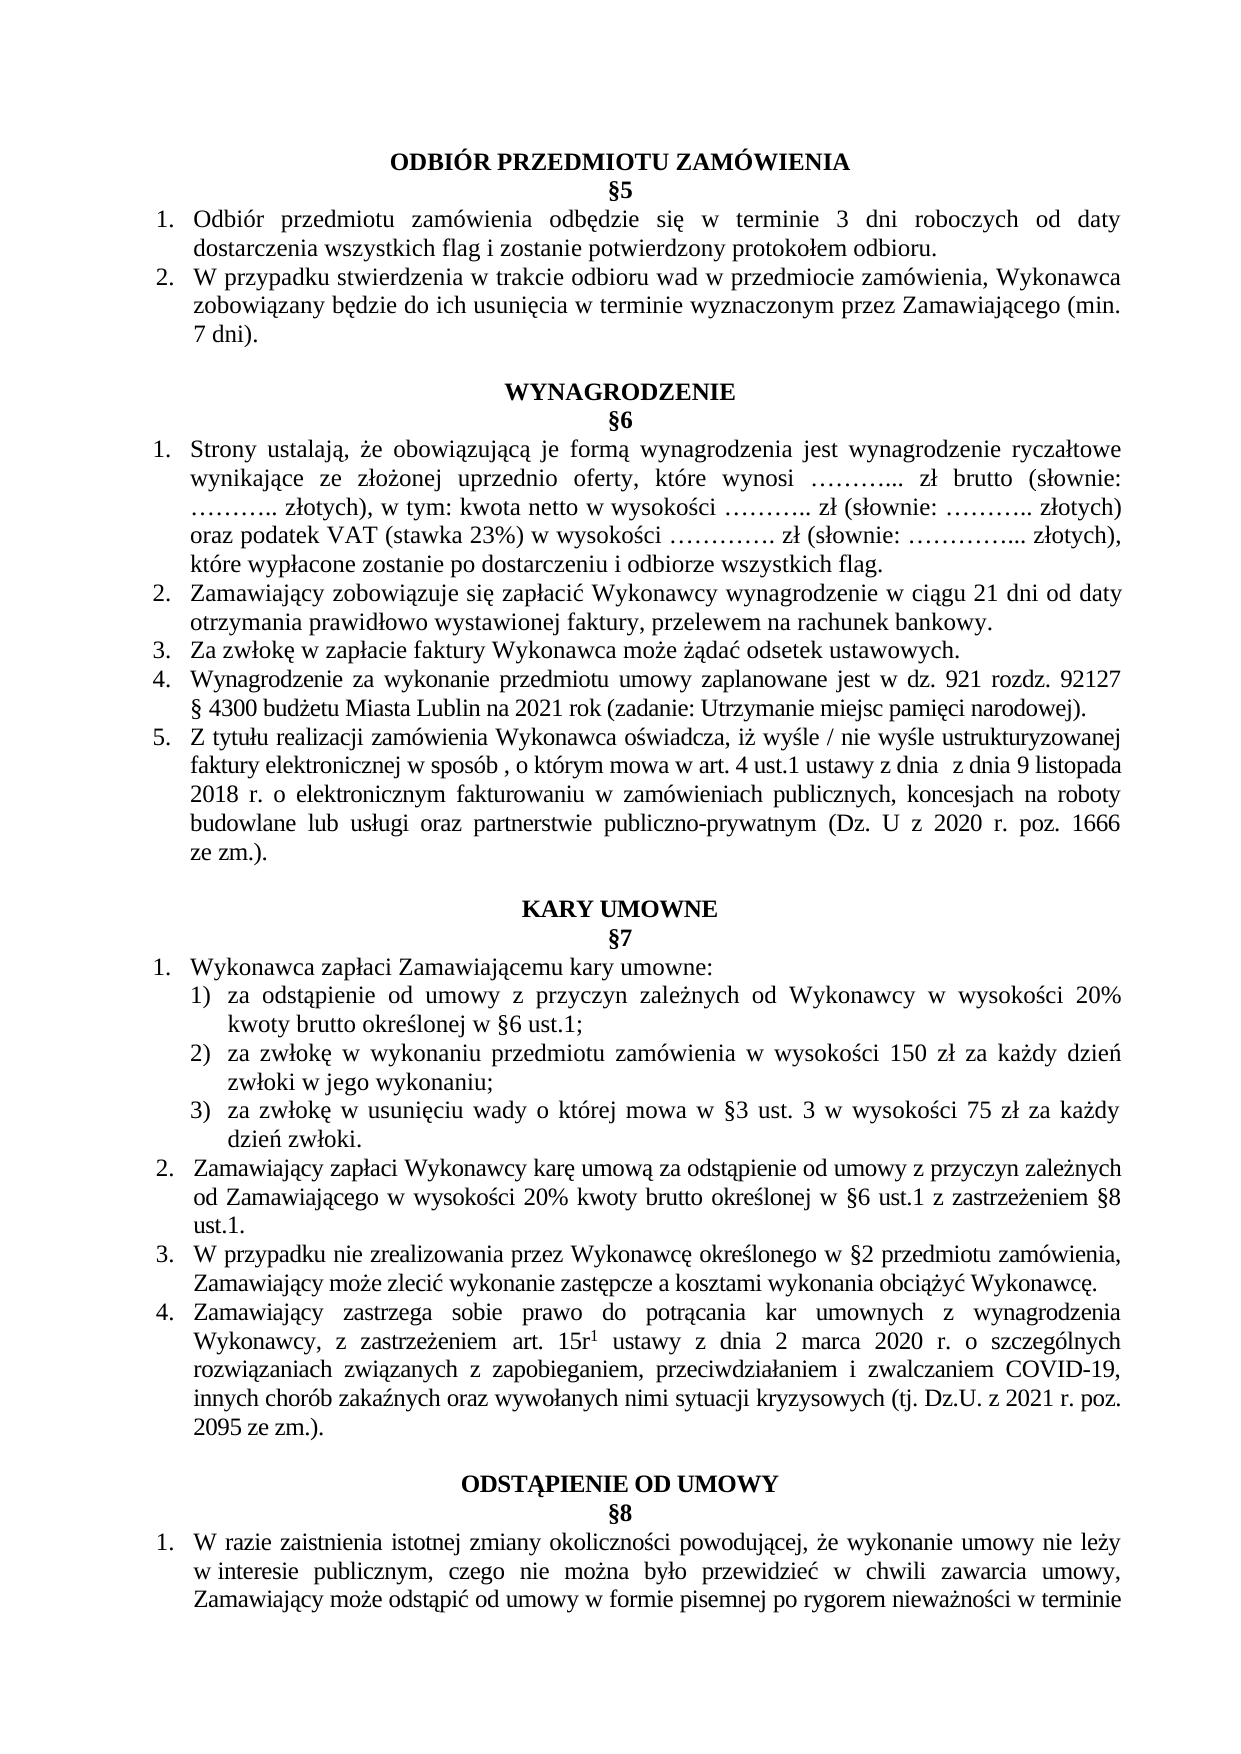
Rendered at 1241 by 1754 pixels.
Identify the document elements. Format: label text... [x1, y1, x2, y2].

text WYNAGRODZENIE [118, 377, 1122, 406]
list Zamawiający zastrzega sobie prawo do potrącania kar umownych z wynagrodzenia Wykonawcy, z zastrzeżeniem art. 15r1 ustawy z dnia 2 marca 2020 r. o szczególnych rozwiązaniach związanych z zapobieganiem, przeciwdziałaniem i zwalczaniem COVID-19, innych chorób zakaźnych oraz wywołanych nimi sytuacji kryzysowych (tj. Dz.U. z 2021 r. poz. 2095 ze zm.). [156, 1297, 1122, 1441]
list za odstąpienie od umowy z przyczyn zależnych od Wykonawcy w wysokości 20% kwoty brutto określonej w §6 ust.1; [190, 981, 1122, 1038]
text KARY UMOWNE [118, 894, 1122, 923]
list za zwłokę w wykonaniu przedmiotu zamówienia w wysokości 150 zł za każdy dzień zwłoki w jego wykonaniu; [190, 1038, 1122, 1096]
text ODSTĄPIENIE OD UMOWY [118, 1469, 1122, 1498]
list Strony ustalają, że obowiązującą je formą wynagrodzenia jest wynagrodzenie ryczałtowe wynikające ze złożonej uprzednio oferty, które wynosi ………... zł brutto (słownie: ……….. złotych), w tym: kwota netto w wysokości ……….. zł (słownie: ……….. złotych) oraz podatek VAT (stawka 23%) w wysokości …………. zł (słownie: …………... złotych), które wypłacone zostanie po dostarczeniu i odbiorze wszystkich flag. [152, 434, 1122, 578]
list Zamawiający zobowiązuje się zapłacić Wykonawcy wynagrodzenie w ciągu 21 dni od daty otrzymania prawidłowo wystawionej faktury, przelewem na rachunek bankowy. [152, 578, 1122, 636]
list Wynagrodzenie za wykonanie przedmiotu umowy zaplanowane jest w dz. 921 rozdz. 92127 § 4300 budżetu Miasta Lublin na 2021 rok (zadanie: Utrzymanie miejsc pamięci narodowej). [152, 664, 1122, 722]
list Odbiór przedmiotu zamówienia odbędzie się w terminie 3 dni roboczych od daty dostarczenia wszystkich flag i zostanie potwierdzony protokołem odbioru. [156, 204, 1122, 262]
text §6 [118, 406, 1122, 434]
text §7 [118, 923, 1122, 952]
text ODBIÓR PRZEDMIOTU ZAMÓWIENIA [118, 147, 1122, 176]
list Za zwłokę w zapłacie faktury Wykonawca może żądać odsetek ustawowych. [152, 636, 1122, 664]
list za zwłokę w usunięciu wady o której mowa w §3 ust. 3 w wysokości 75 zł za każdy dzień zwłoki. [190, 1096, 1122, 1153]
text §8 [118, 1498, 1122, 1527]
list Wykonawca zapłaci Zamawiającemu kary umowne: [152, 952, 1122, 981]
list W razie zaistnienia istotnej zmiany okoliczności powodującej, że wykonanie umowy nie leży w interesie publicznym, czego nie można było przewidzieć w chwili zawarcia umowy, Zamawiający może odstąpić od umowy w formie pisemnej po rygorem nieważności w terminie [156, 1527, 1122, 1613]
list Zamawiający zapłaci Wykonawcy karę umową za odstąpienie od umowy z przyczyn zależnych od Zamawiającego w wysokości 20% kwoty brutto określonej w §6 ust.1 z zastrzeżeniem §8 ust.1. [156, 1153, 1122, 1239]
list Z tytułu realizacji zamówienia Wykonawca oświadcza, iż wyśle / nie wyśle ustrukturyzowanej faktury elektronicznej w sposób , o którym mowa w art. 4 ust.1 ustawy z dnia z dnia 9 listopada 2018 r. o elektronicznym fakturowaniu w zamówieniach publicznych, koncesjach na roboty budowlane lub usługi oraz partnerstwie publiczno-prywatnym (Dz. U z 2020 r. poz. 1666 ze zm.). [152, 722, 1122, 866]
list W przypadku stwierdzenia w trakcie odbioru wad w przedmiocie zamówienia, Wykonawca zobowiązany będzie do ich usunięcia w terminie wyznaczonym przez Zamawiającego (min. 7 dni). [156, 262, 1122, 348]
list W przypadku nie zrealizowania przez Wykonawcę określonego w §2 przedmiotu zamówienia, Zamawiający może zlecić wykonanie zastępcze a kosztami wykonania obciążyć Wykonawcę. [156, 1239, 1122, 1297]
text §5 [118, 176, 1122, 204]
